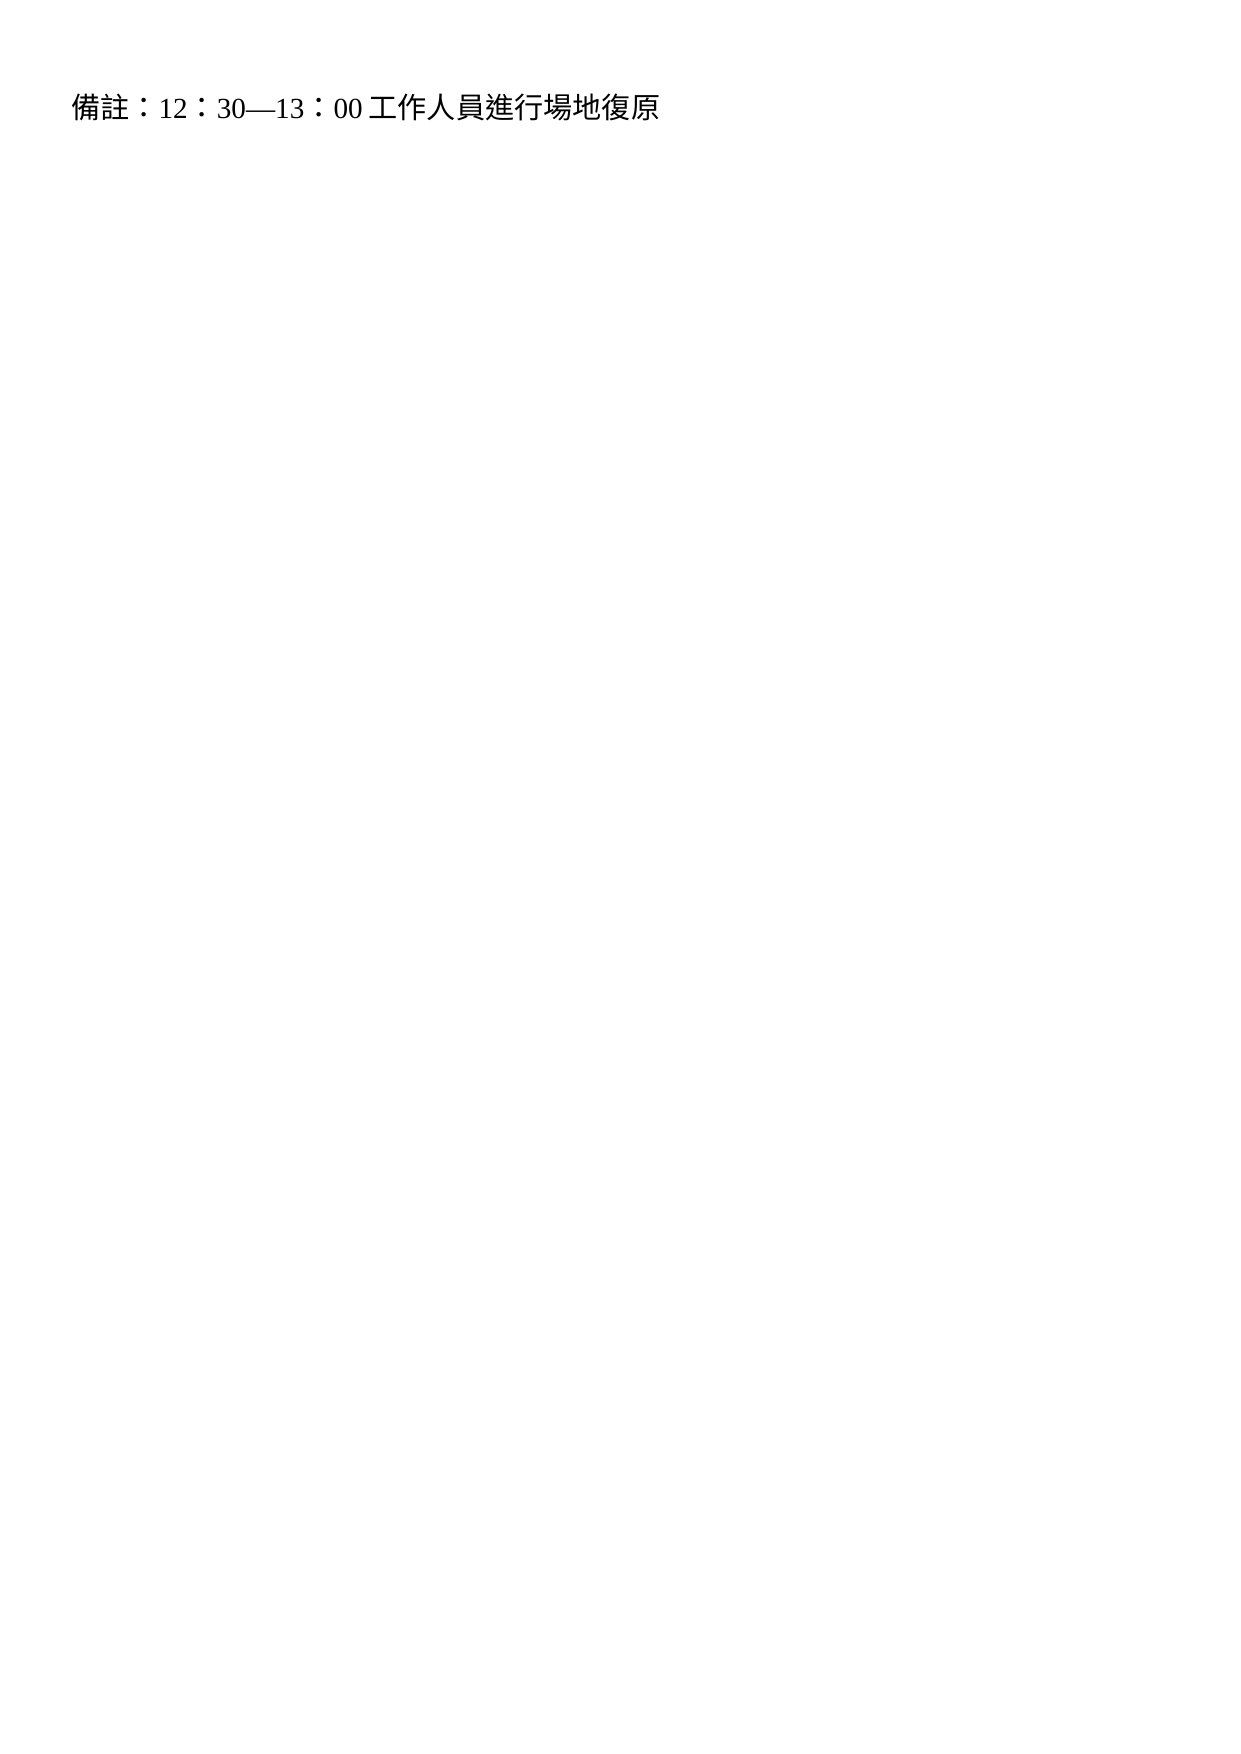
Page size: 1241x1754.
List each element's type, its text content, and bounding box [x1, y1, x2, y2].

text 備註：12：30—13：00工作人員進行場地復原 [71, 64, 1169, 127]
